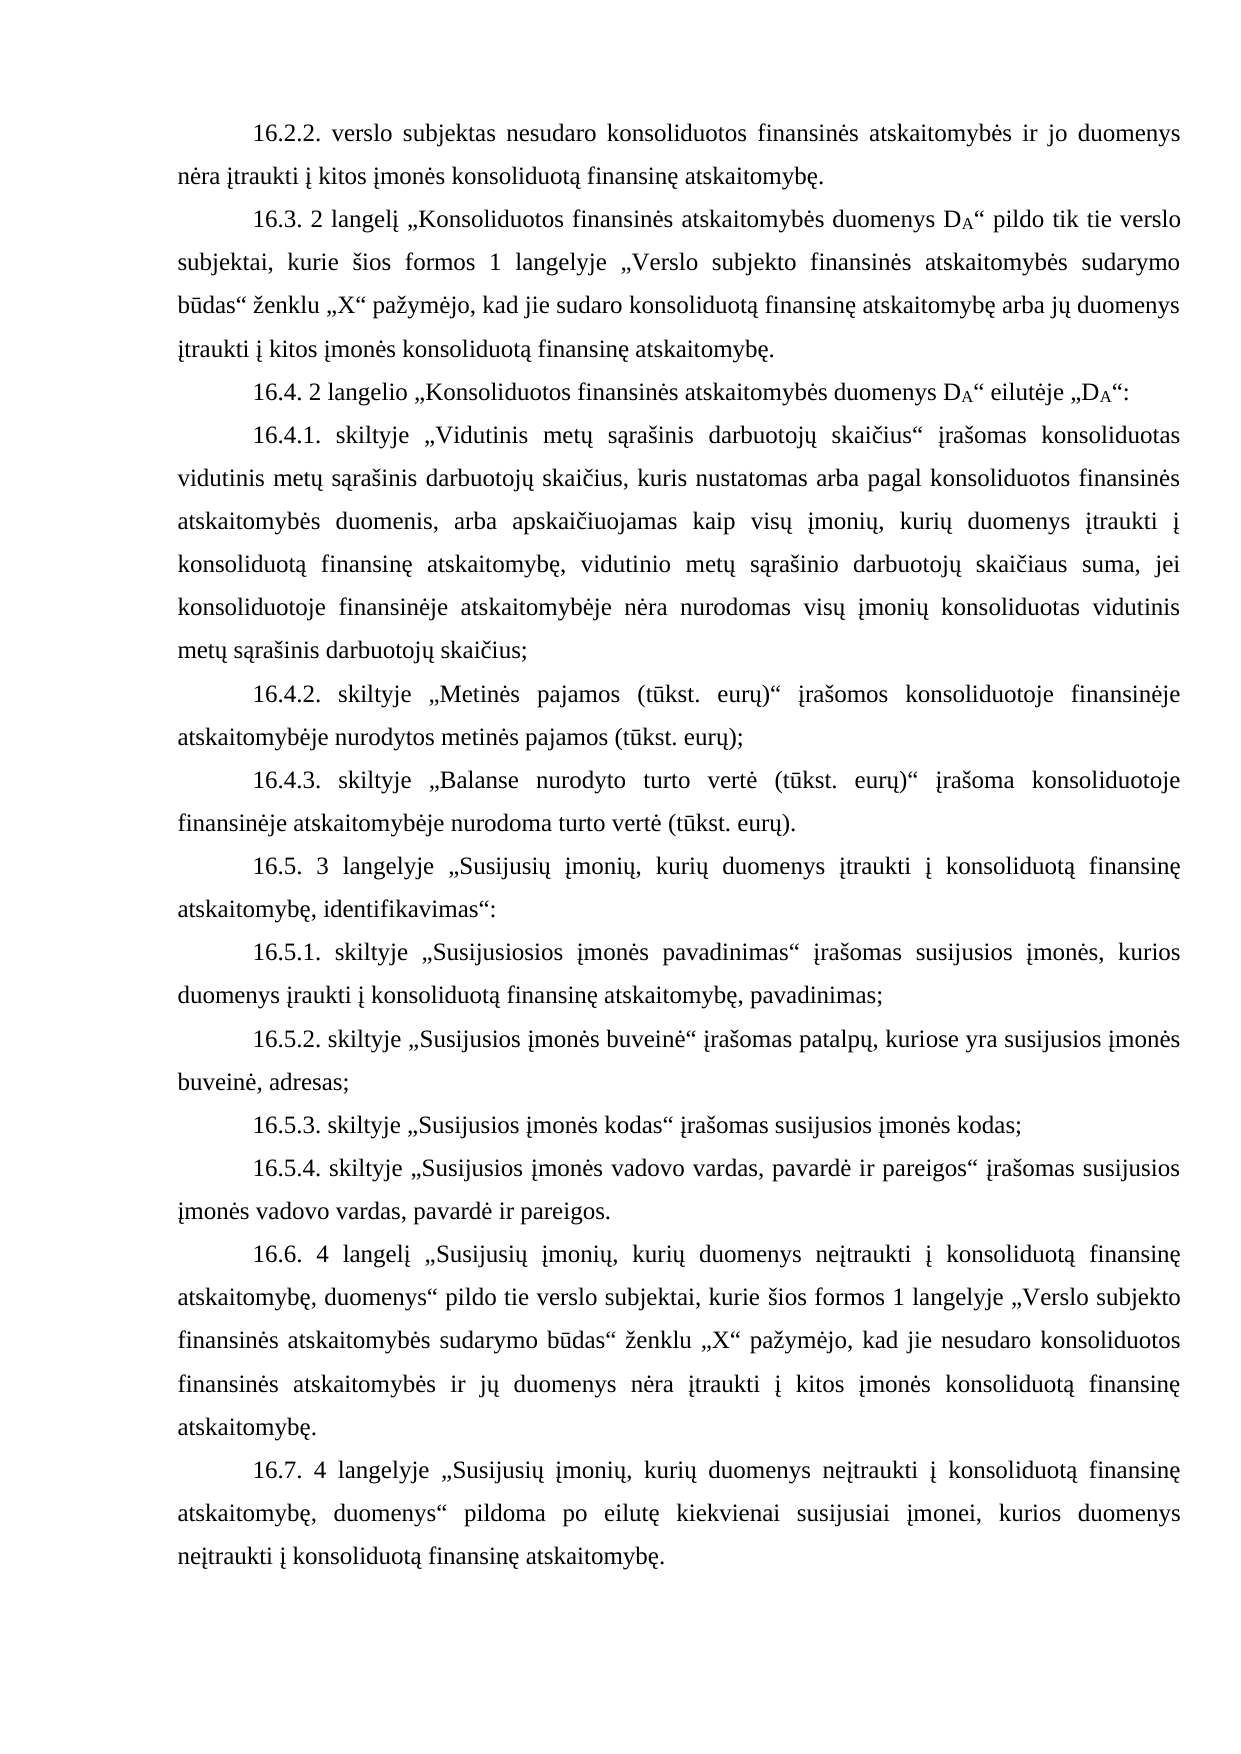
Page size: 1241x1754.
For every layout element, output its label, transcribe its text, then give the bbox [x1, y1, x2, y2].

text 16.2.2. verslo subjektas nesudaro konsoliduotos finansinės atskaitomybės ir jo duomenys nėra įtraukti į kitos įmonės konsoliduotą finansinę atskaitomybę. [177, 118, 1181, 190]
text 16.5.3. skiltyje „Susijusios įmonės kodas“ įrašomas susijusios įmonės kodas; [177, 1110, 1181, 1139]
text 16.5.4. skiltyje „Susijusios įmonės vadovo vardas, pavardė ir pareigos“ įrašomas susijusios įmonės vadovo vardas, pavardė ir pareigos. [177, 1153, 1181, 1225]
text 16.6. 4 langelį „Susijusių įmonių, kurių duomenys neįtraukti į konsoliduotą finansinę atskaitomybę, duomenys“ pildo tie verslo subjektai, kurie šios formos 1 langelyje „Verslo subjekto finansinės atskaitomybės sudarymo būdas“ ženklu „X“ pažymėjo, kad jie nesudaro konsoliduotos finansinės atskaitomybės ir jų duomenys nėra įtraukti į kitos įmonės konsoliduotą finansinę atskaitomybę. [177, 1239, 1181, 1441]
text 16.3. 2 langelį „Konsoliduotos finansinės atskaitomybės duomenys DA“ pildo tik tie verslo subjektai, kurie šios formos 1 langelyje „Verslo subjekto finansinės atskaitomybės sudarymo būdas“ ženklu „X“ pažymėjo, kad jie sudaro konsoliduotą finansinę atskaitomybę arba jų duomenys įtraukti į kitos įmonės konsoliduotą finansinę atskaitomybę. [177, 204, 1181, 362]
text 16.4. 2 langelio „Konsoliduotos finansinės atskaitomybės duomenys DA“ eilutėje „DA“: [177, 377, 1181, 406]
text 16.4.3. skiltyje „Balanse nurodyto turto vertė (tūkst. eurų)“ įrašoma konsoliduotoje finansinėje atskaitomybėje nurodoma turto vertė (tūkst. eurų). [177, 765, 1181, 837]
text 16.5. 3 langelyje „Susijusių įmonių, kurių duomenys įtraukti į konsoliduotą finansinę atskaitomybę, identifikavimas“: [177, 851, 1181, 923]
text 16.4.1. skiltyje „Vidutinis metų sąrašinis darbuotojų skaičius“ įrašomas konsoliduotas vidutinis metų sąrašinis darbuotojų skaičius, kuris nustatomas arba pagal konsoliduotos finansinės atskaitomybės duomenis, arba apskaičiuojamas kaip visų įmonių, kurių duomenys įtraukti į konsoliduotą finansinę atskaitomybę, vidutinio metų sąrašinio darbuotojų skaičiaus suma, jei konsoliduotoje finansinėje atskaitomybėje nėra nurodomas visų įmonių konsoliduotas vidutinis metų sąrašinis darbuotojų skaičius; [177, 420, 1181, 664]
text 16.5.2. skiltyje „Susijusios įmonės buveinė“ įrašomas patalpų, kuriose yra susijusios įmonės buveinė, adresas; [177, 1024, 1181, 1096]
text 16.4.2. skiltyje „Metinės pajamos (tūkst. eurų)“ įrašomos konsoliduotoje finansinėje atskaitomybėje nurodytos metinės pajamos (tūkst. eurų); [177, 679, 1181, 751]
text 16.7. 4 langelyje „Susijusių įmonių, kurių duomenys neįtraukti į konsoliduotą finansinę atskaitomybę, duomenys“ pildoma po eilutę kiekvienai susijusiai įmonei, kurios duomenys neįtraukti į konsoliduotą finansinę atskaitomybę. [177, 1455, 1181, 1570]
text 16.5.1. skiltyje „Susijusiosios įmonės pavadinimas“ įrašomas susijusios įmonės, kurios duomenys įraukti į konsoliduotą finansinę atskaitomybę, pavadinimas; [177, 937, 1181, 1009]
